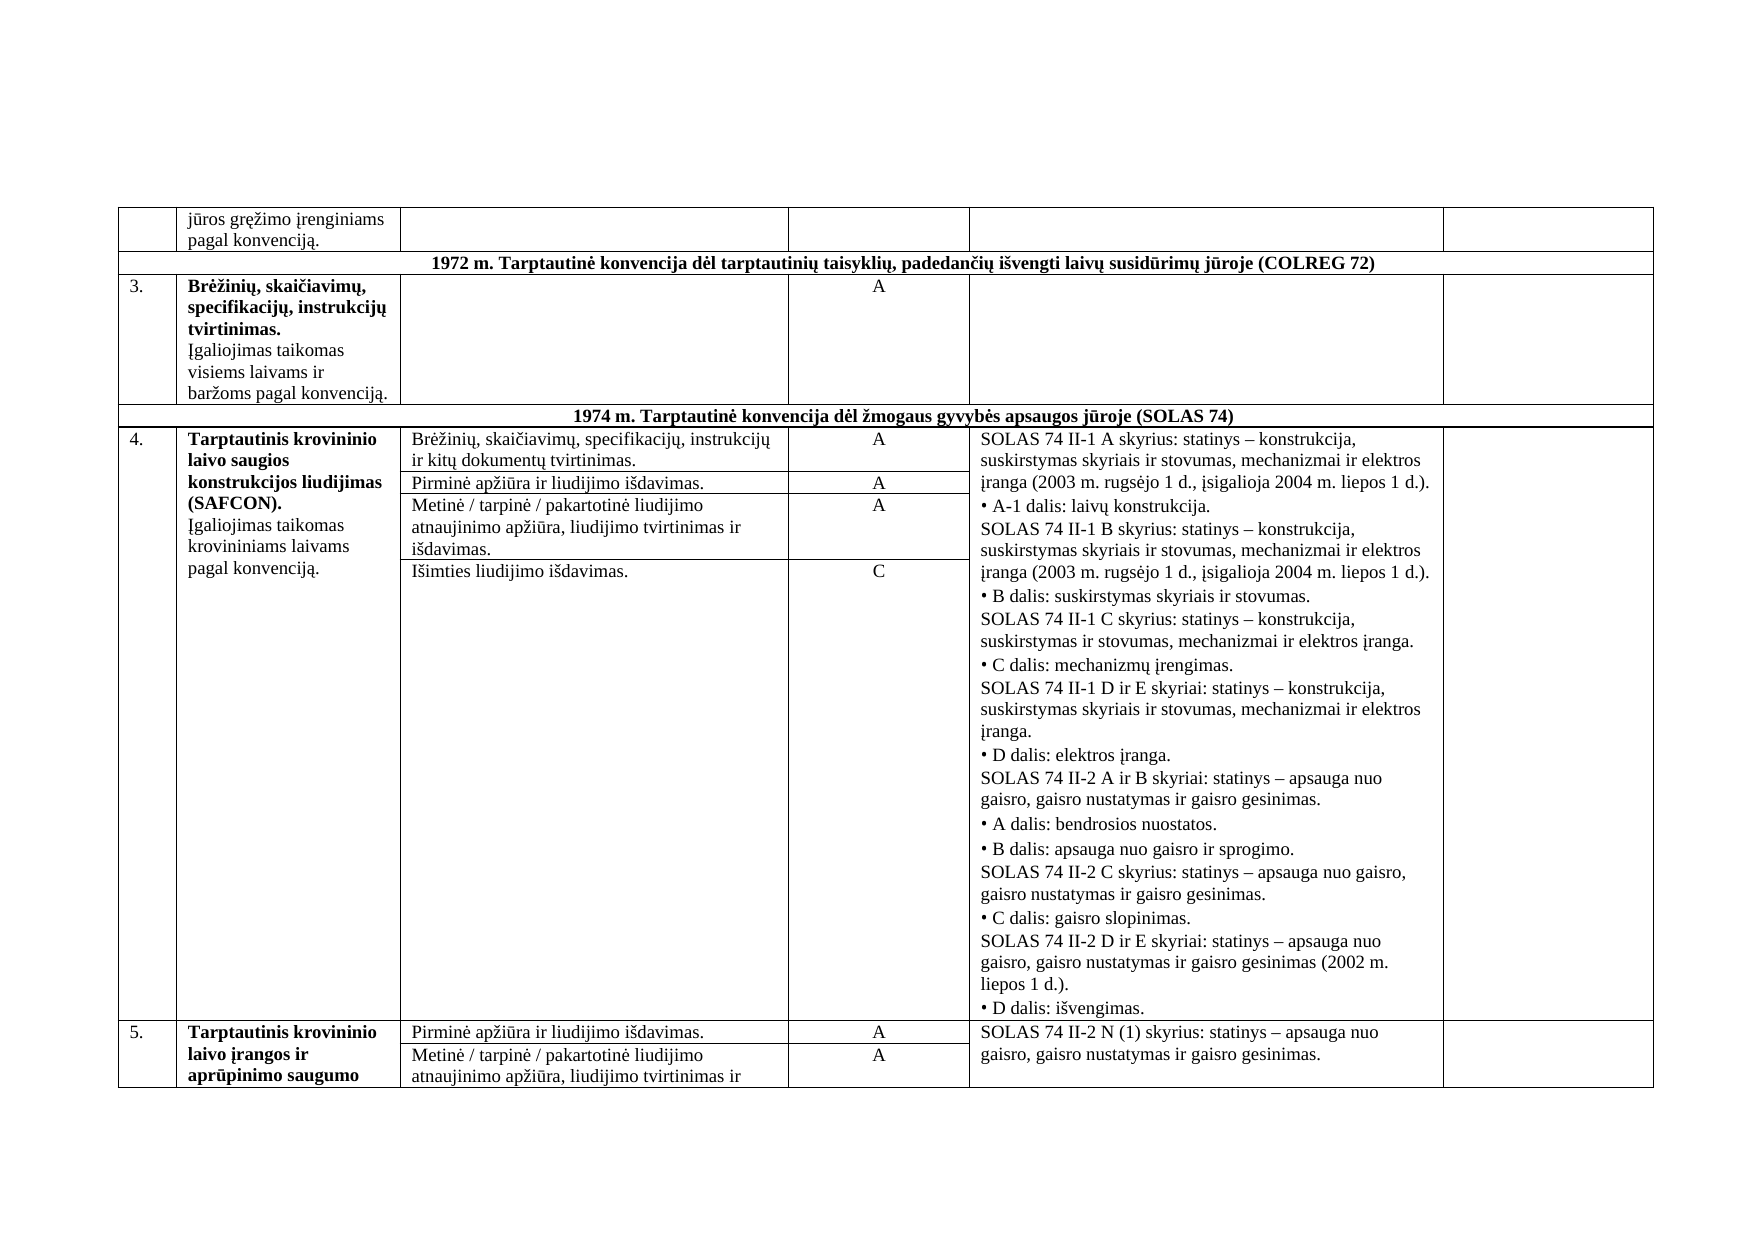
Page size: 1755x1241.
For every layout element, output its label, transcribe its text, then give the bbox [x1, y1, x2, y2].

table_cell [1565, 405, 1615, 426]
table_cell A [789, 428, 969, 471]
table_cell 5. [119, 1021, 176, 1087]
table_cell Išimties liudijimo išdavimas. [401, 560, 788, 1020]
table_cell 3. [119, 275, 176, 404]
table_cell [970, 208, 1443, 251]
table_cell A [789, 1021, 969, 1042]
table_cell A [789, 275, 969, 404]
table_cell 1974 m. Tarptautinė konvencija dėl žmogaus gyvybės apsaugos jūroje (SOLAS 74) [242, 405, 1565, 426]
table_cell jūros gręžimo įrenginiams pagal konvenciją. [177, 208, 400, 251]
table_cell [1615, 405, 1653, 426]
table_cell A [789, 1044, 969, 1087]
table_cell [204, 252, 242, 273]
table_cell Pirminė apžiūra ir liudijimo išdavimas. [401, 472, 788, 493]
table_cell [1444, 208, 1653, 251]
table_cell [204, 405, 242, 426]
table_cell [1444, 275, 1653, 404]
table_cell Brėžinių, skaičiavimų, specifikacijų, instrukcijų tvirtinimas. Įgaliojimas taikomas visiems laivams ir baržoms pagal konvenciją. [177, 275, 400, 404]
table_cell 4. [119, 428, 176, 1020]
table_cell [789, 208, 969, 251]
table_cell SOLAS 74 II-2 N (1) skyrius: statinys – apsauga nuo gaisro, gaisro nustatymas ir gaisro gesinimas. [970, 1021, 1443, 1087]
table_cell A [789, 494, 969, 559]
table_cell Tarptautinis krovininio laivo įrangos ir aprūpinimo saugumo [177, 1021, 400, 1087]
table_cell A [789, 472, 969, 493]
table_cell C [789, 560, 969, 1020]
table_cell Pirminė apžiūra ir liudijimo išdavimas. [401, 1021, 788, 1042]
table_cell [119, 405, 204, 426]
table_cell [970, 275, 1443, 404]
table_cell Metinė / tarpinė / pakartotinė liudijimo atnaujinimo apžiūra, liudijimo tvirtinimas ir išdavimas. [401, 494, 788, 559]
table_cell [1444, 1021, 1653, 1087]
table_cell [401, 275, 788, 404]
table_cell [1615, 252, 1653, 273]
table_cell [119, 208, 176, 251]
table_cell SOLAS 74 II-1 A skyrius: statinys – konstrukcija, suskirstymas skyriais ir stovumas, mechanizmai ir elektros įranga (2003 m. rugsėjo 1 d., įsigalioja 2004 m. liepos 1 d.). • A-1 dalis: laivų konstrukcija. SOLAS 74 II-1 B skyrius: statinys – konstrukcija, suskirstymas skyriais ir stovumas, mechanizmai ir elektros įranga (2003 m. rugsėjo 1 d., įsigalioja 2004 m. liepos 1 d.). • B dalis: suskirstymas skyriais ir stovumas. SOLAS 74 II-1 C skyrius: statinys – konstrukcija, suskirstymas ir stovumas, mechanizmai ir elektros įranga. • C dalis: mechanizmų įrengimas. SOLAS 74 II-1 D ir E skyriai: statinys – konstrukcija, suskirstymas skyriais ir stovumas, mechanizmai ir elektros įranga. • D dalis: elektros įranga. SOLAS 74 II-2 A ir B skyriai: statinys – apsauga nuo gaisro, gaisro nustatymas ir gaisro gesinimas. • A dalis: bendrosios nuostatos. • B dalis: apsauga nuo gaisro ir sprogimo. SOLAS 74 II-2 C skyrius: statinys – apsauga nuo gaisro, gaisro nustatymas ir gaisro gesinimas. • C dalis: gaisro slopinimas. SOLAS 74 II-2 D ir E skyriai: statinys – apsauga nuo gaisro, gaisro nustatymas ir gaisro gesinimas (2002 m. liepos 1 d.). • D dalis: išvengimas. [970, 428, 1443, 1020]
table_cell [401, 208, 788, 251]
table_cell [1444, 428, 1653, 1020]
table_cell 1972 m. Tarptautinė konvencija dėl tarptautinių taisyklių, padedančių išvengti laivų susidūrimų jūroje (COLREG 72) [242, 252, 1565, 273]
table_cell [1565, 252, 1615, 273]
table_cell Metinė / tarpinė / pakartotinė liudijimo atnaujinimo apžiūra, liudijimo tvirtinimas ir [401, 1044, 788, 1087]
table_cell [119, 252, 204, 273]
table_cell Brėžinių, skaičiavimų, specifikacijų, instrukcijų ir kitų dokumentų tvirtinimas. [401, 428, 788, 471]
table_cell Tarptautinis krovininio laivo saugios konstrukcijos liudijimas (SAFCON). Įgaliojimas taikomas krovininiams laivams pagal konvenciją. [177, 428, 400, 1020]
